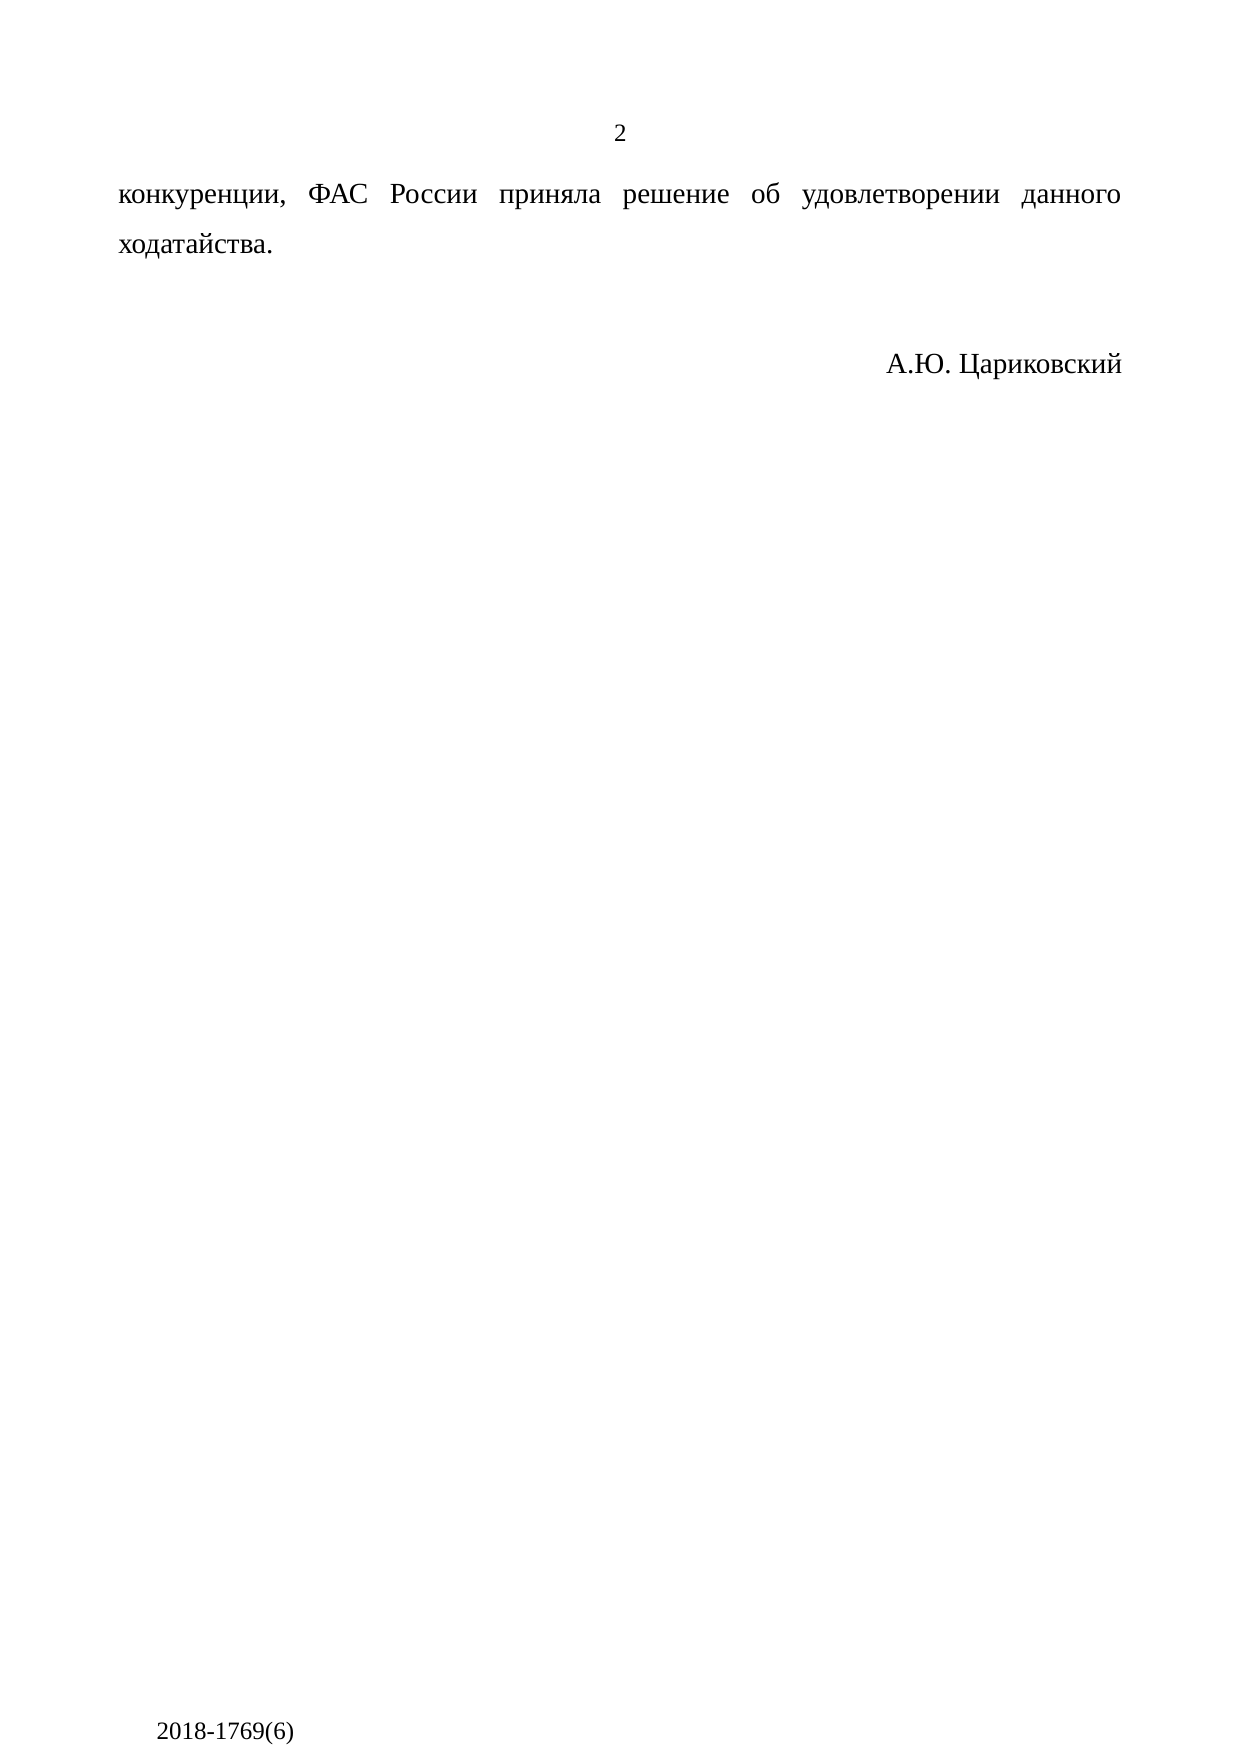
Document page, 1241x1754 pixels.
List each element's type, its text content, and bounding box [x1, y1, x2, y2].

text А.Ю. Цариковский [118, 346, 1122, 379]
text конкуренции, ФАС России приняла решение об удовлетворении данного ходатайства. [118, 176, 1122, 260]
